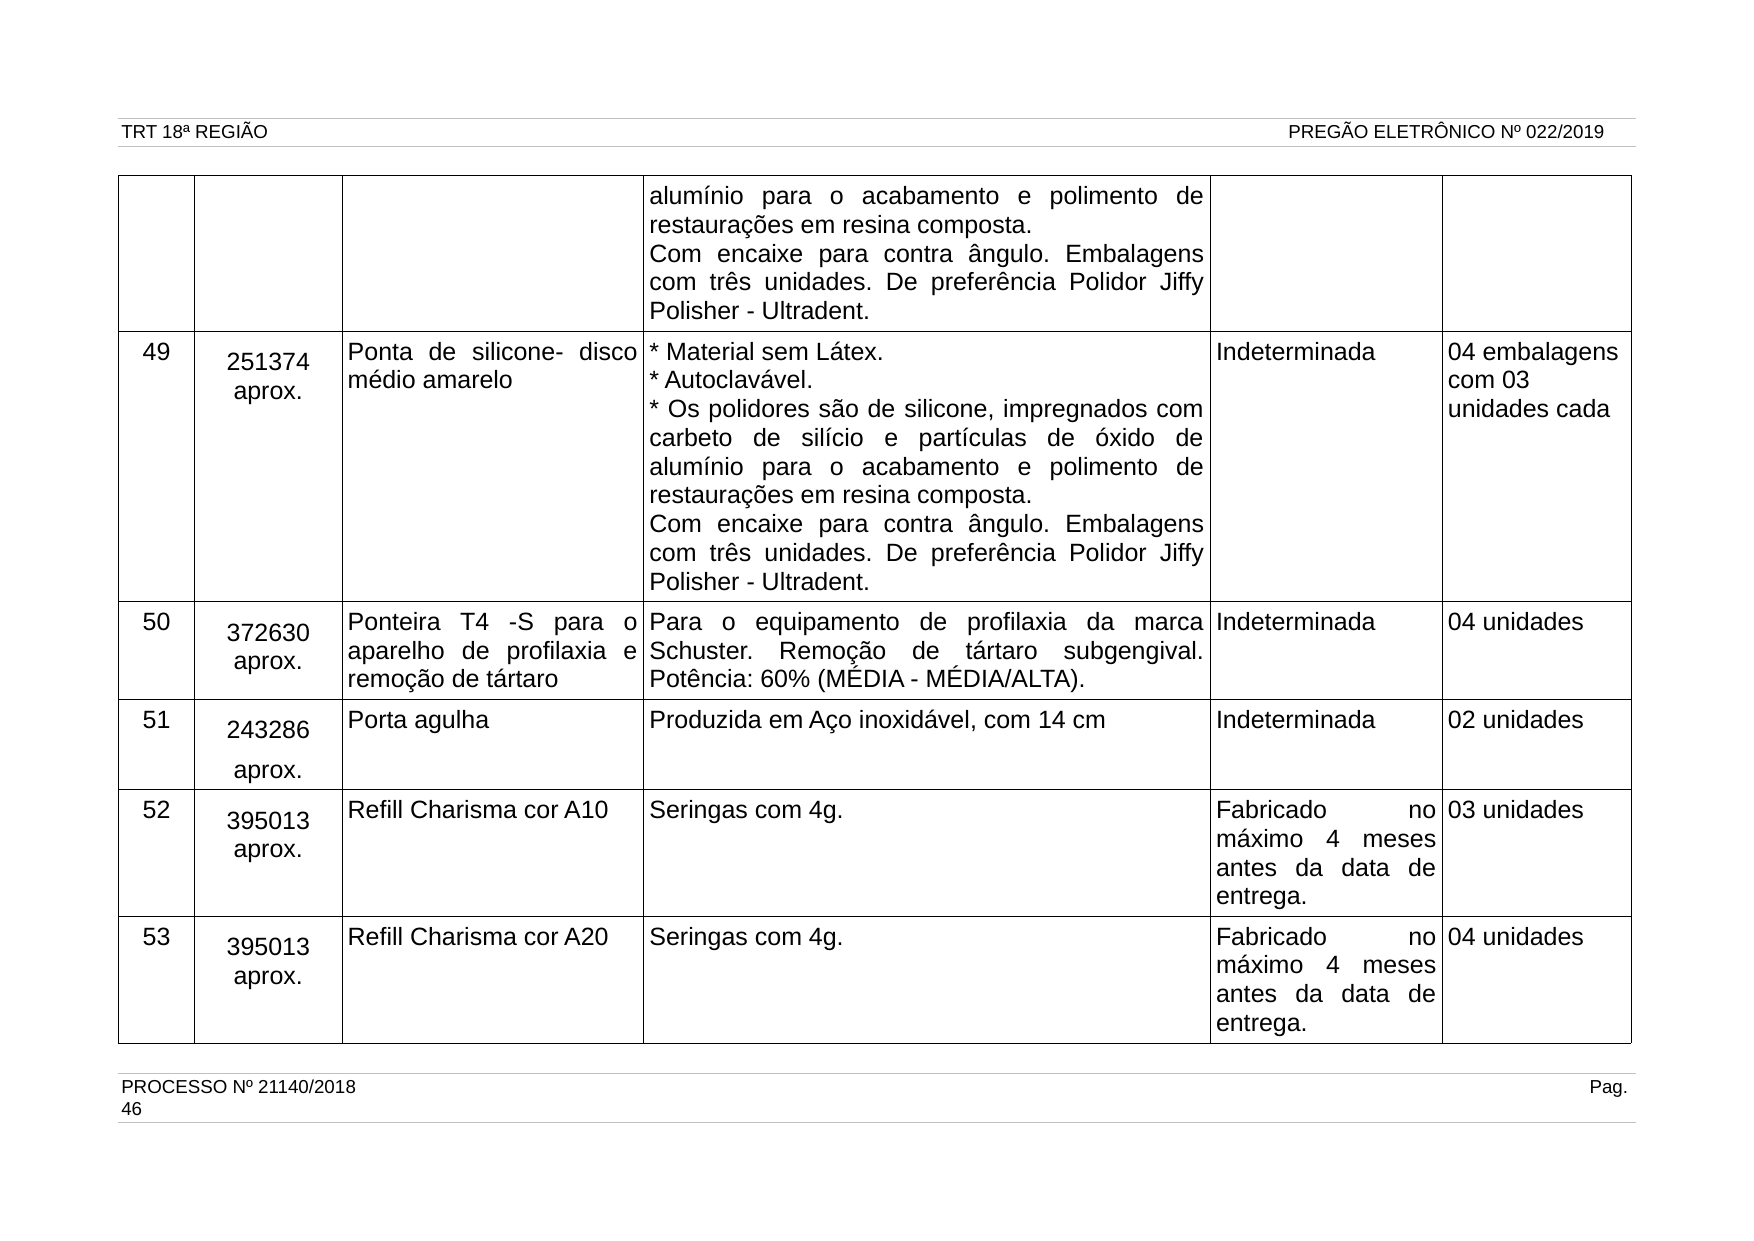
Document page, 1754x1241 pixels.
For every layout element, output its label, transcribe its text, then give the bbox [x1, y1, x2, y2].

table_cell [1211, 176, 1442, 331]
table_cell [195, 176, 342, 331]
table_cell 03 unidades [1443, 790, 1631, 916]
table_cell 251374 aprox. [195, 332, 342, 601]
table_cell [119, 176, 194, 331]
table_cell Refill Charisma cor A10 [343, 790, 643, 916]
table_cell 50 [119, 602, 194, 699]
table_cell Para o equipamento de profilaxia da marca Schuster. Remoção de tártaro subgengival. Potência: 60% (MÉDIA - MÉDIA/ALTA). [644, 602, 1210, 699]
table_cell 49 [119, 332, 194, 601]
table_cell Ponta de silicone- disco médio amarelo [343, 332, 643, 601]
table_cell 243286 aprox. [195, 700, 342, 789]
table_cell 02 unidades [1443, 700, 1631, 789]
table_cell Porta agulha [343, 700, 643, 789]
table_cell * Material sem Látex. * Autoclavável. * Os polidores são de silicone, impregnados com carbeto de silício e partículas de óxido de alumínio para o acabamento e polimento de restaurações em resina composta. Com encaixe para contra ângulo. Embalagens com três unidades. De preferência Polidor Jiffy Polisher - Ultradent. [644, 332, 1210, 601]
table_cell Fabricado no máximo 4 meses antes da data de entrega. [1211, 790, 1442, 916]
table_cell Fabricado no máximo 4 meses antes da data de entrega. [1211, 917, 1442, 1042]
table_cell 51 [119, 700, 194, 789]
table_cell 52 [119, 790, 194, 916]
table_cell 04 unidades [1443, 917, 1631, 1042]
table_cell Indeterminada [1211, 602, 1442, 699]
table_cell alumínio para o acabamento e polimento de restaurações em resina composta. Com encaixe para contra ângulo. Embalagens com três unidades. De preferência Polidor Jiffy Polisher - Ultradent. [644, 176, 1210, 331]
table_cell Ponteira T4 -S para o aparelho de profilaxia e remoção de tártaro [343, 602, 643, 699]
table_cell 372630 aprox. [195, 602, 342, 699]
table_cell 395013 aprox. [195, 917, 342, 1042]
table_cell [343, 176, 643, 331]
table_cell Seringas com 4g. [644, 917, 1210, 1042]
table_cell Indeterminada [1211, 700, 1442, 789]
table_cell 53 [119, 917, 194, 1042]
table_cell 04 embalagens com 03 unidades cada [1443, 332, 1631, 601]
table_cell Indeterminada [1211, 332, 1442, 601]
table_cell Seringas com 4g. [644, 790, 1210, 916]
table_cell 04 unidades [1443, 602, 1631, 699]
table_cell Produzida em Aço inoxidável, com 14 cm [644, 700, 1210, 789]
table_cell Refill Charisma cor A20 [343, 917, 643, 1042]
table_cell 395013 aprox. [195, 790, 342, 916]
table_cell [1443, 176, 1631, 331]
